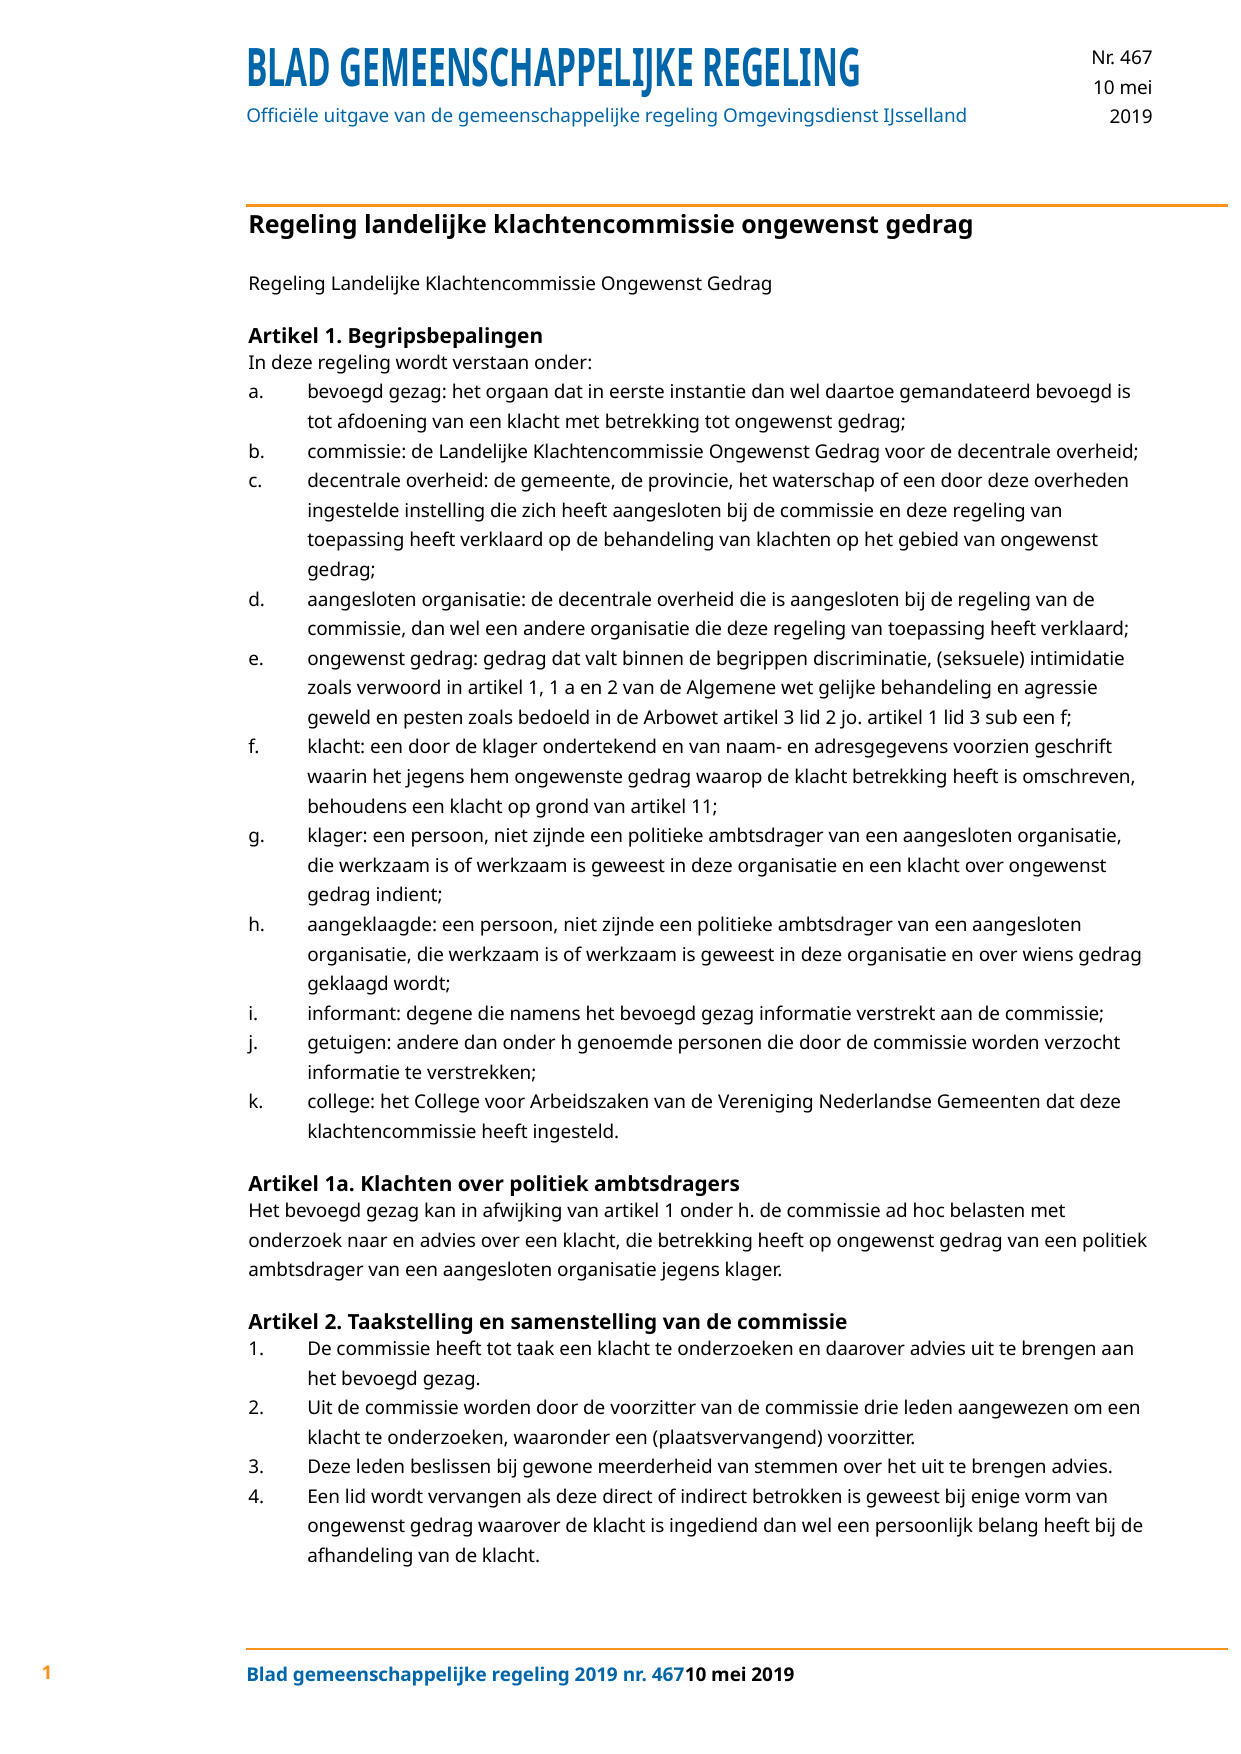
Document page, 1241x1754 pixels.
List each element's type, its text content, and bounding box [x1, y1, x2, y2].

list bevoegd gezag: het orgaan dat in eerste instantie dan wel daartoe gemandateerd bevoegd is tot afdoening van een klacht met betrekking tot ongewenst gedrag; [248, 379, 1152, 434]
text Artikel 1a. Klachten over politiek ambtsdragers [248, 1169, 1152, 1197]
text In deze regeling wordt verstaan onder: [248, 349, 1152, 375]
list commissie: de Landelijke Klachtencommissie Ongewenst Gedrag voor de decentrale overheid; [248, 438, 1152, 464]
list getuigen: andere dan onder h genoemde personen die door de commissie worden verzocht informatie te verstrekken; [248, 1029, 1152, 1085]
list De commissie heeft tot taak een klacht te onderzoeken en daarover advies uit te brengen aan het bevoegd gezag. [248, 1335, 1152, 1391]
list klacht: een door de klager ondertekend en van naam- en adresgegevens voorzien geschrift waarin het jegens hem ongewenste gedrag waarop de klacht betrekking heeft is omschreven, behoudens een klacht op grond van artikel 11; [248, 734, 1152, 819]
list aangeklaagde: een persoon, niet zijnde een politieke ambtsdrager van een aangesloten organisatie, die werkzaam is of werkzaam is geweest in deze organisatie en over wiens gedrag geklaagd wordt; [248, 911, 1152, 996]
list aangesloten organisatie: de decentrale overheid die is aangesloten bij de regeling van de commissie, dan wel een andere organisatie die deze regeling van toepassing heeft verklaard; [248, 586, 1152, 641]
list Uit de commissie worden door de voorzitter van de commissie drie leden aangewezen om een klacht te onderzoeken, waaronder een (plaatsvervangend) voorzitter. [248, 1394, 1152, 1450]
text Artikel 1. Begripsbepalingen [248, 321, 1152, 349]
list Deze leden beslissen bij gewone meerderheid van stemmen over het uit te brengen advies. [248, 1453, 1152, 1479]
text Artikel 2. Taakstelling en samenstelling van de commissie [248, 1307, 1152, 1335]
list informant: degene die namens het bevoegd gezag informatie verstrekt aan de commissie; [248, 1000, 1152, 1026]
text Het bevoegd gezag kan in afwijking van artikel 1 onder h. de commissie ad hoc belasten met onderzoek naar en advies over een klacht, die betrekking heeft op ongewenst gedrag van een politiek ambtsdrager van een aangesloten organisatie jegens klager. [248, 1197, 1152, 1282]
picture [41, 47, 231, 172]
list klager: een persoon, niet zijnde een politieke ambtsdrager van een aangesloten organisatie, die werkzaam is of werkzaam is geweest in deze organisatie en een klacht over ongewenst gedrag indient; [248, 822, 1152, 907]
list ongewenst gedrag: gedrag dat valt binnen de begrippen discriminatie, (seksuele) intimidatie zoals verwoord in artikel 1, 1 a en 2 van de Algemene wet gelijke behandeling en agressie geweld en pesten zoals bedoeld in de Arbowet artikel 3 lid 2 jo. artikel 1 lid 3 sub een f; [248, 645, 1152, 730]
text Regeling Landelijke Klachtencommissie Ongewenst Gedrag [248, 270, 1152, 296]
list college: het College voor Arbeidszaken van de Vereniging Nederlandse Gemeenten dat deze klachtencommissie heeft ingesteld. [248, 1089, 1152, 1144]
list decentrale overheid: de gemeente, de provincie, het waterschap of een door deze overheden ingestelde instelling die zich heeft aangesloten bij de commissie en deze regeling van toepassing heeft verklaard op de behandeling van klachten op het gebied van ongewenst gedrag; [248, 467, 1152, 582]
text Regeling landelijke klachtencommissie ongewenst gedrag [248, 207, 1152, 241]
list Een lid wordt vervangen als deze direct of indirect betrokken is geweest bij enige vorm van ongewenst gedrag waarover de klacht is ingediend dan wel een persoonlijk belang heeft bij de afhandeling van de klacht. [248, 1483, 1152, 1568]
